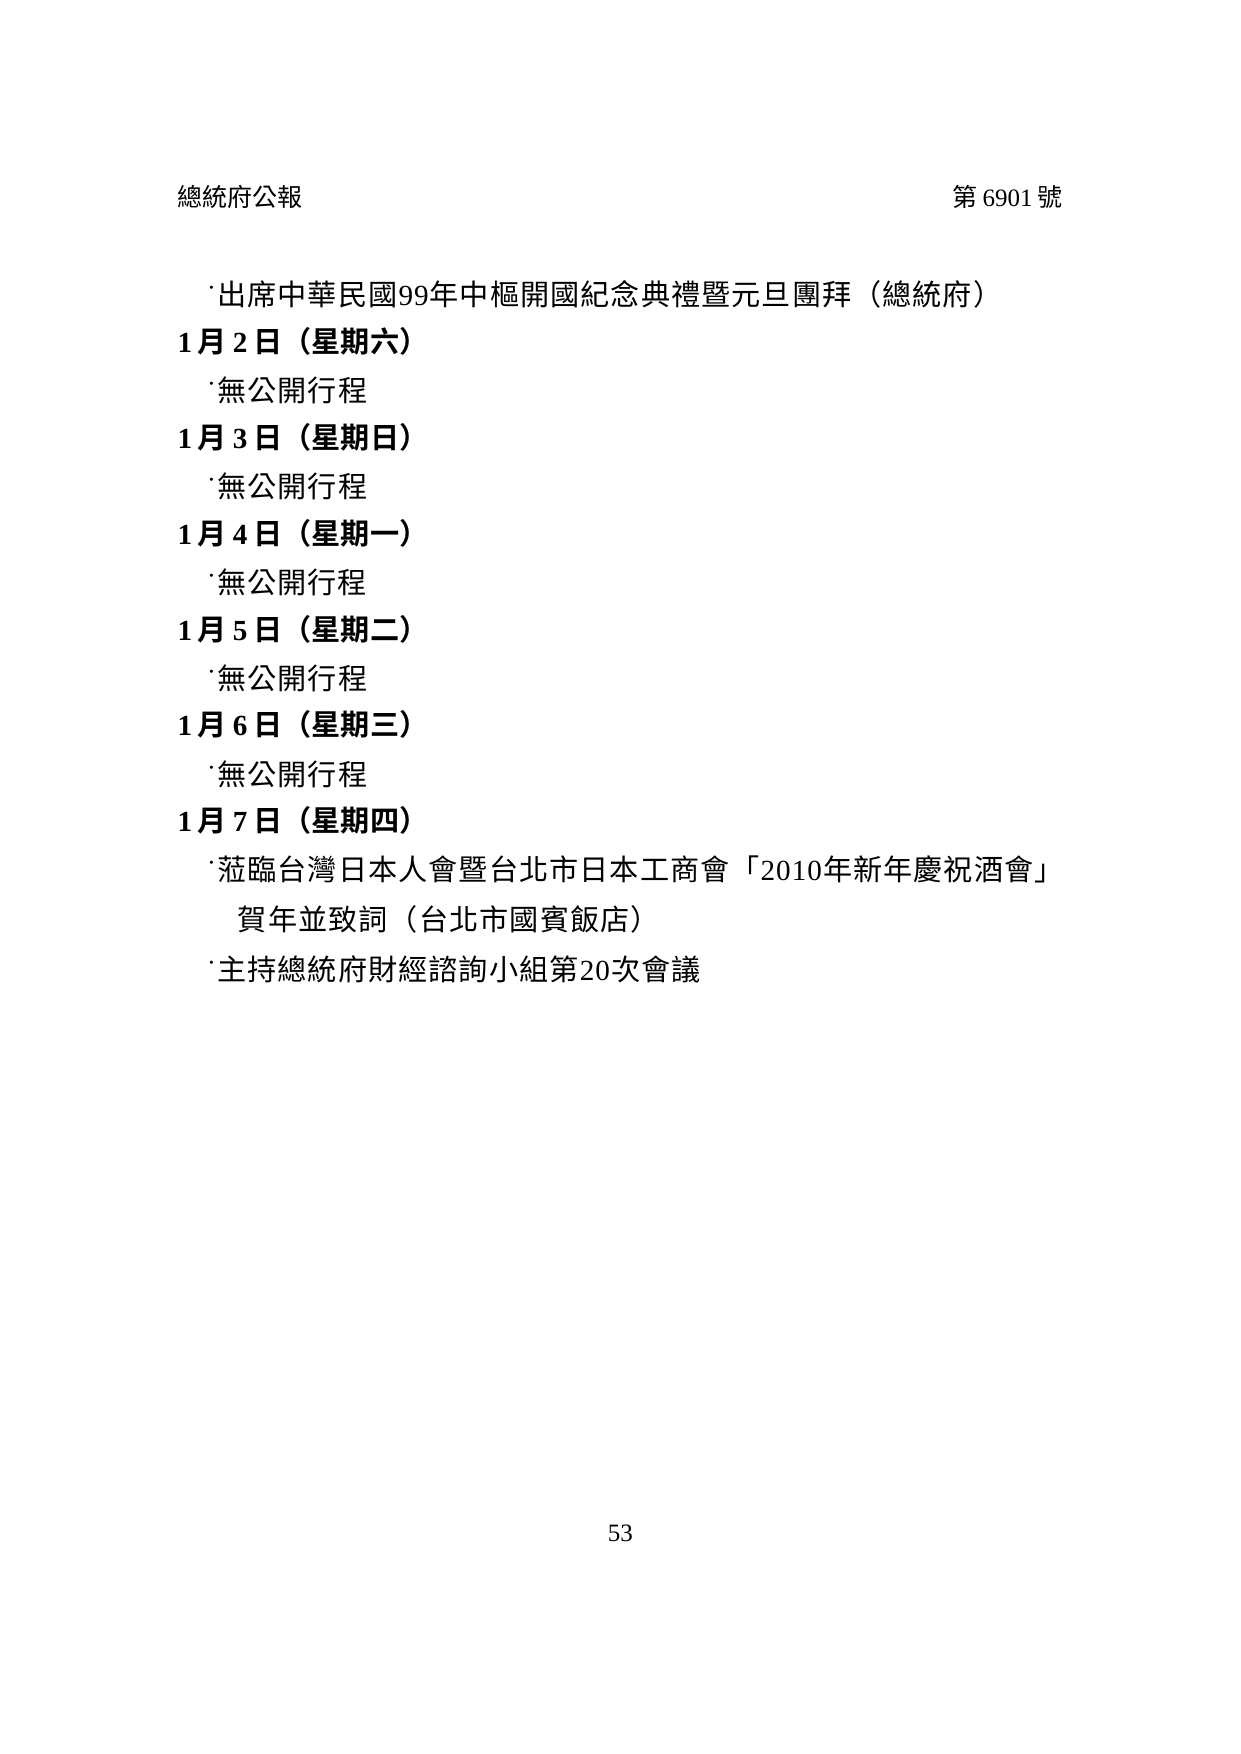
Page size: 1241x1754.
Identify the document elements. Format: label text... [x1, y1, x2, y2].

text ˙無公開行程 [206, 362, 1063, 412]
text ˙無公開行程 [206, 649, 1063, 699]
text 1月7日（星期四） [177, 795, 1063, 841]
text 1月5日（星期二） [177, 603, 1063, 649]
text 1月2日（星期六） [177, 316, 1063, 362]
text 1月3日（星期日） [177, 412, 1063, 457]
text 1月4日（星期一） [177, 507, 1063, 553]
text ˙出席中華民國99年中樞開國紀念典禮暨元旦團拜（總統府） [206, 266, 1063, 316]
text ˙主持總統府財經諮詢小組第20次會議 [206, 941, 1063, 991]
text ˙無公開行程 [206, 553, 1063, 603]
text ˙無公開行程 [206, 457, 1063, 507]
text ˙無公開行程 [206, 745, 1063, 795]
text ˙蒞臨台灣日本人會暨台北市日本工商會「2010年新年慶祝酒會」賀年並致詞（台北市國賓飯店） [206, 841, 1063, 941]
text 1月6日（星期三） [177, 699, 1063, 745]
